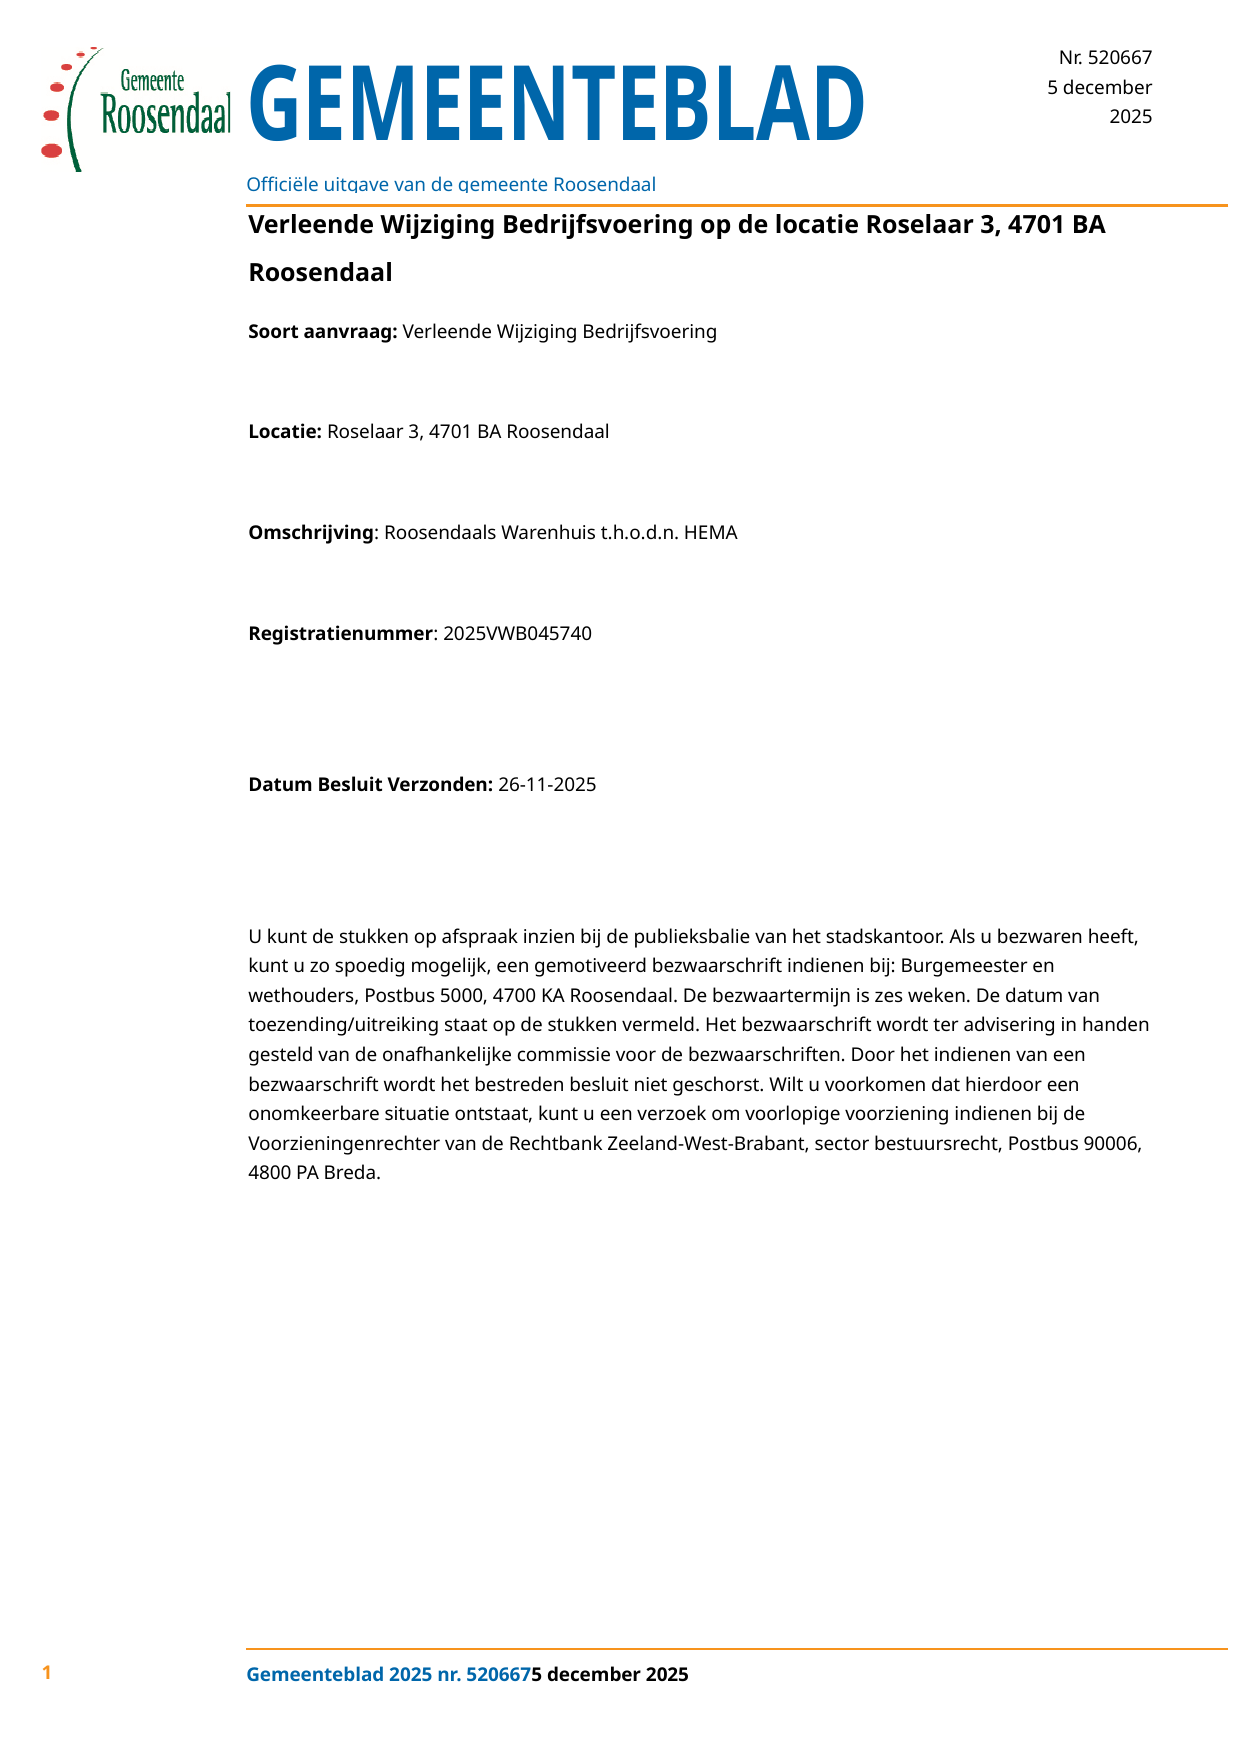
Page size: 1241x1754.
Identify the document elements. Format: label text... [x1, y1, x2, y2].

text Locatie: Roselaar 3, 4701 BA Roosendaal [248, 419, 1152, 444]
text Omschrijving: Roosendaals Warenhuis t.h.o.d.n. HEMA [248, 519, 1152, 545]
text U kunt de stukken op afspraak inzien bij de publieksbalie van het stadskantoor. Als u bezwaren heeft, kunt u zo spoedig mogelijk, een gemotiveerd bezwaarschrift indienen bij: Burgemeester en wethouders, Postbus 5000, 4700 KA Roosendaal. De bezwaartermijn is zes weken. De datum van toezending/uitreiking staat op de stukken vermeld. Het bezwaarschrift wordt ter advisering in handen gesteld van de onafhankelijke commissie voor de bezwaarschriften. Door het indienen van een bezwaarschrift wordt het bestreden besluit niet geschorst. Wilt u voorkomen dat hierdoor een onomkeerbare situatie ontstaat, kunt u een verzoek om voorlopige voorziening indienen bij de Voorzieningenrechter van de Rechtbank Zeeland-West-Brabant, sector bestuursrecht, Postbus 90006, 4800 PA Breda. [248, 923, 1152, 1185]
text Soort aanvraag: Verleende Wijziging Bedrijfsvoering [248, 318, 1152, 344]
text Registratienummer: 2025VWB045740 [248, 620, 1152, 646]
picture [41, 47, 231, 172]
text Datum Besluit Verzonden: 26-11-2025 [248, 772, 1152, 797]
text Verleende Wijziging Bedrijfsvoering op de locatie Roselaar 3, 4701 BA Roosendaal [248, 207, 1152, 288]
